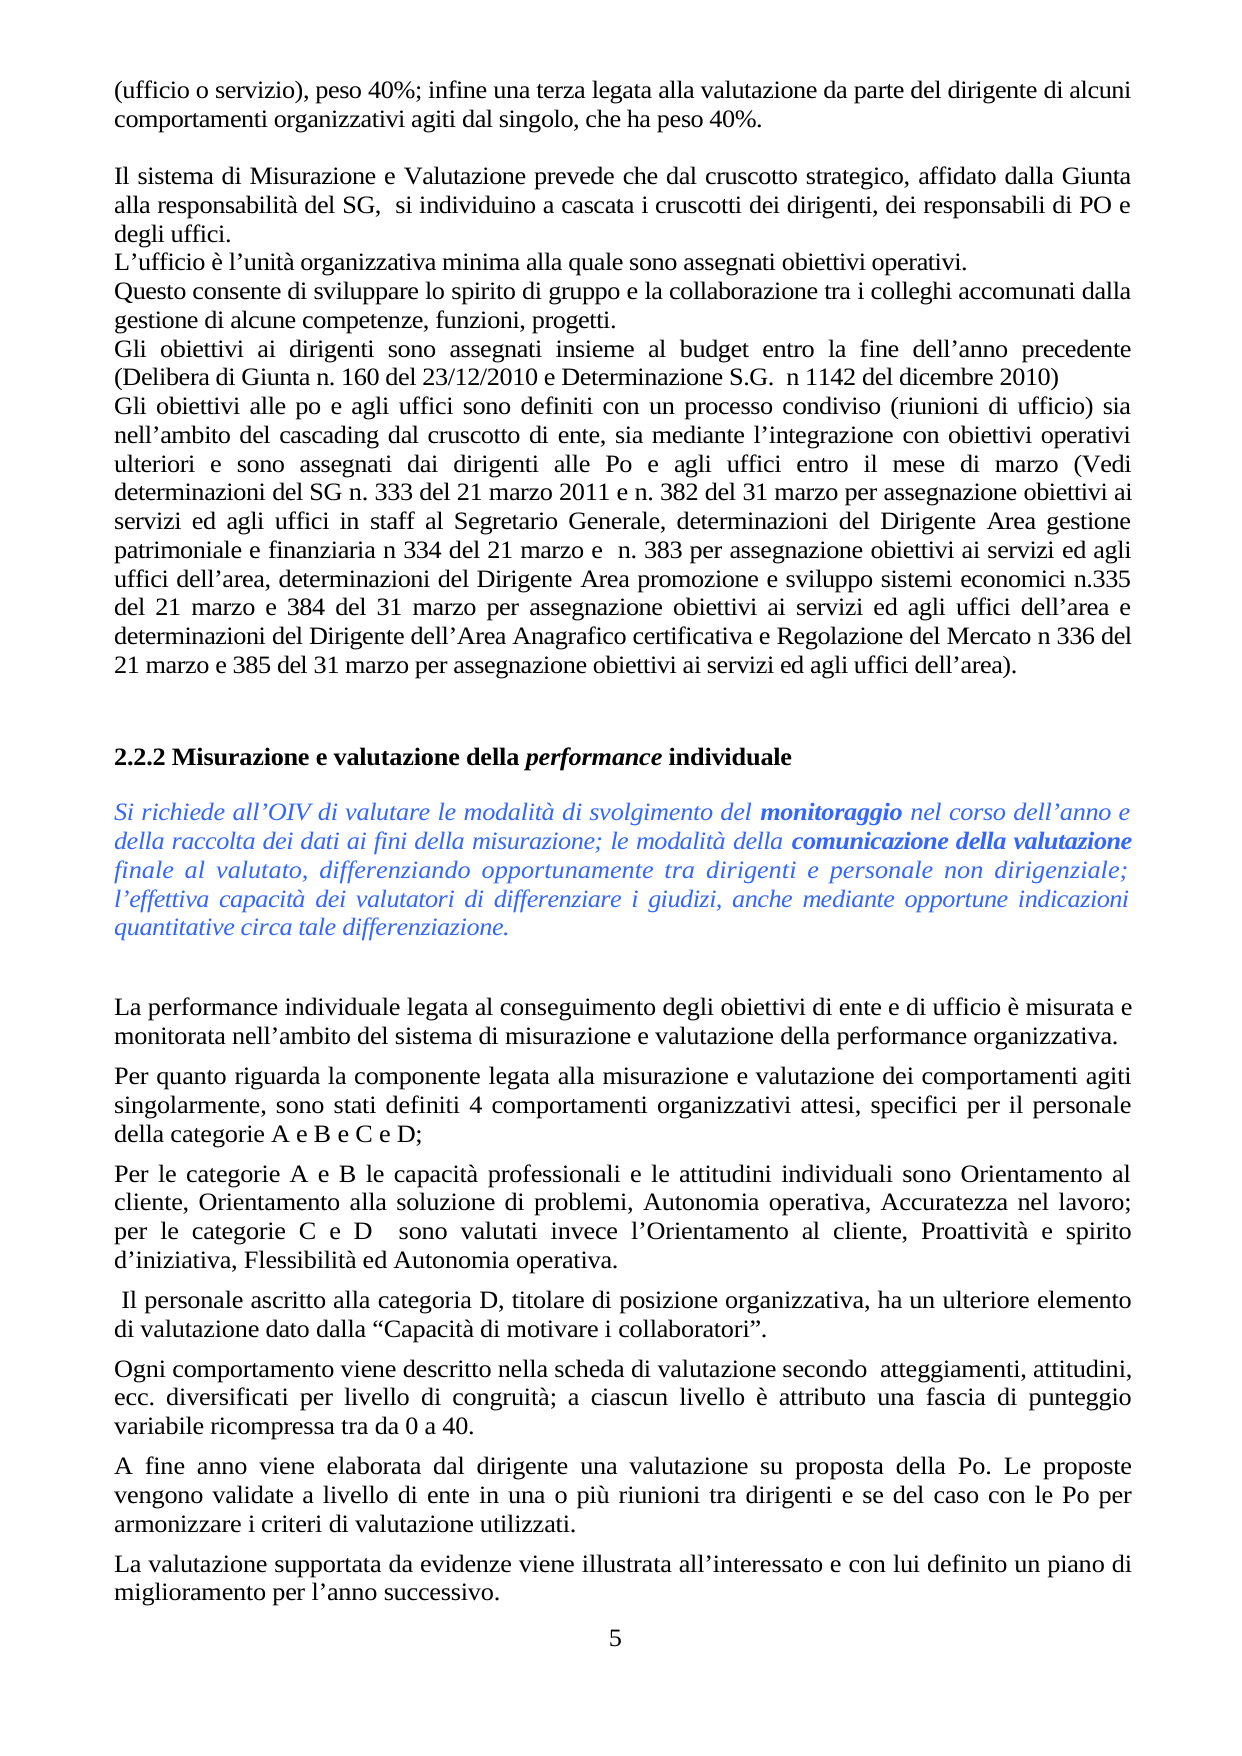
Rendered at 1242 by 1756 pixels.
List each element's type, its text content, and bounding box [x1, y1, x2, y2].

text La valutazione supportata da evidenze viene illustrata all’interessato e con lui definito un piano di miglioramento per l’anno successivo. [114, 1549, 1133, 1606]
text L’ufficio è l’unità organizzativa minima alla quale sono assegnati obiettivi operativi. [114, 247, 1133, 276]
text 2.2.2 Misurazione e valutazione della performance individuale [114, 742, 1133, 771]
text Gli obiettivi ai dirigenti sono assegnati insieme al budget entro la fine dell’anno precedente (Delibera di Giunta n. 160 del 23/12/2010 e Determinazione S.G. n 1142 del dicembre 2010) [114, 334, 1133, 391]
text Ogni comportamento viene descritto nella scheda di valutazione secondo atteggiamenti, attitudini, ecc. diversificati per livello di congruità; a ciascun livello è attributo una fascia di punteggio variabile ricompressa tra da 0 a 40. [114, 1354, 1133, 1440]
text Questo consente di sviluppare lo spirito di gruppo e la collaborazione tra i colleghi accomunati dalla gestione di alcune competenze, funzioni, progetti. [114, 276, 1133, 334]
text Gli obiettivi alle po e agli uffici sono definiti con un processo condiviso (riunioni di ufficio) sia nell’ambito del cascading dal cruscotto di ente, sia mediante l’integrazione con obiettivi operativi ulteriori e sono assegnati dai dirigenti alle Po e agli uffici entro il mese di marzo (Vedi determinazioni del SG n. 333 del 21 marzo 2011 e n. 382 del 31 marzo per assegnazione obiettivi ai servizi ed agli uffici in staff al Segretario Generale, determinazioni del Dirigente Area gestione patrimoniale e finanziaria n 334 del 21 marzo e n. 383 per assegnazione obiettivi ai servizi ed agli uffici dell’area, determinazioni del Dirigente Area promozione e sviluppo sistemi economici n.335 del 21 marzo e 384 del 31 marzo per assegnazione obiettivi ai servizi ed agli uffici dell’area e determinazioni del Dirigente dell’Area Anagrafico certificativa e Regolazione del Mercato n 336 del 21 marzo e 385 del 31 marzo per assegnazione obiettivi ai servizi ed agli uffici dell’area). [114, 391, 1133, 679]
text Si richiede all’OIV di valutare le modalità di svolgimento del monitoraggio nel corso dell’anno e della raccolta dei dati ai fini della misurazione; le modalità della comunicazione della valutazione finale al valutato, differenziando opportunamente tra dirigenti e personale non dirigenziale; l’effettiva capacità dei valutatori di differenziare i giudizi, anche mediante opportune indicazioni quantitative circa tale differenziazione. [114, 797, 1133, 941]
text Il personale ascritto alla categoria D, titolare di posizione organizzativa, ha un ulteriore elemento di valutazione dato dalla “Capacità di motivare i collaboratori”. [114, 1285, 1133, 1342]
text (ufficio o servizio), peso 40%; infine una terza legata alla valutazione da parte del dirigente di alcuni comportamenti organizzativi agiti dal singolo, che ha peso 40%. [114, 75, 1133, 132]
text A fine anno viene elaborata dal dirigente una valutazione su proposta della Po. Le proposte vengono validate a livello di ente in una o più riunioni tra dirigenti e se del caso con le Po per armonizzare i criteri di valutazione utilizzati. [114, 1451, 1133, 1537]
text Per quanto riguarda la componente legata alla misurazione e valutazione dei comportamenti agiti singolarmente, sono stati definiti 4 comportamenti organizzativi attesi, specifici per il personale della categorie A e B e C e D; [114, 1061, 1133, 1147]
text Per le categorie A e B le capacità professionali e le attitudini individuali sono Orientamento al cliente, Orientamento alla soluzione di problemi, Autonomia operativa, Accuratezza nel lavoro; per le categorie C e D sono valutati invece l’Orientamento al cliente, Proattività e spirito d’iniziativa, Flessibilità ed Autonomia operativa. [114, 1159, 1133, 1274]
text La performance individuale legata al conseguimento degli obiettivi di ente e di ufficio è misurata e monitorata nell’ambito del sistema di misurazione e valutazione della performance organizzativa. [114, 992, 1133, 1050]
text Il sistema di Misurazione e Valutazione prevede che dal cruscotto strategico, affidato dalla Giunta alla responsabilità del SG, si individuino a cascata i cruscotti dei dirigenti, dei responsabili di PO e degli uffici. [114, 161, 1133, 247]
